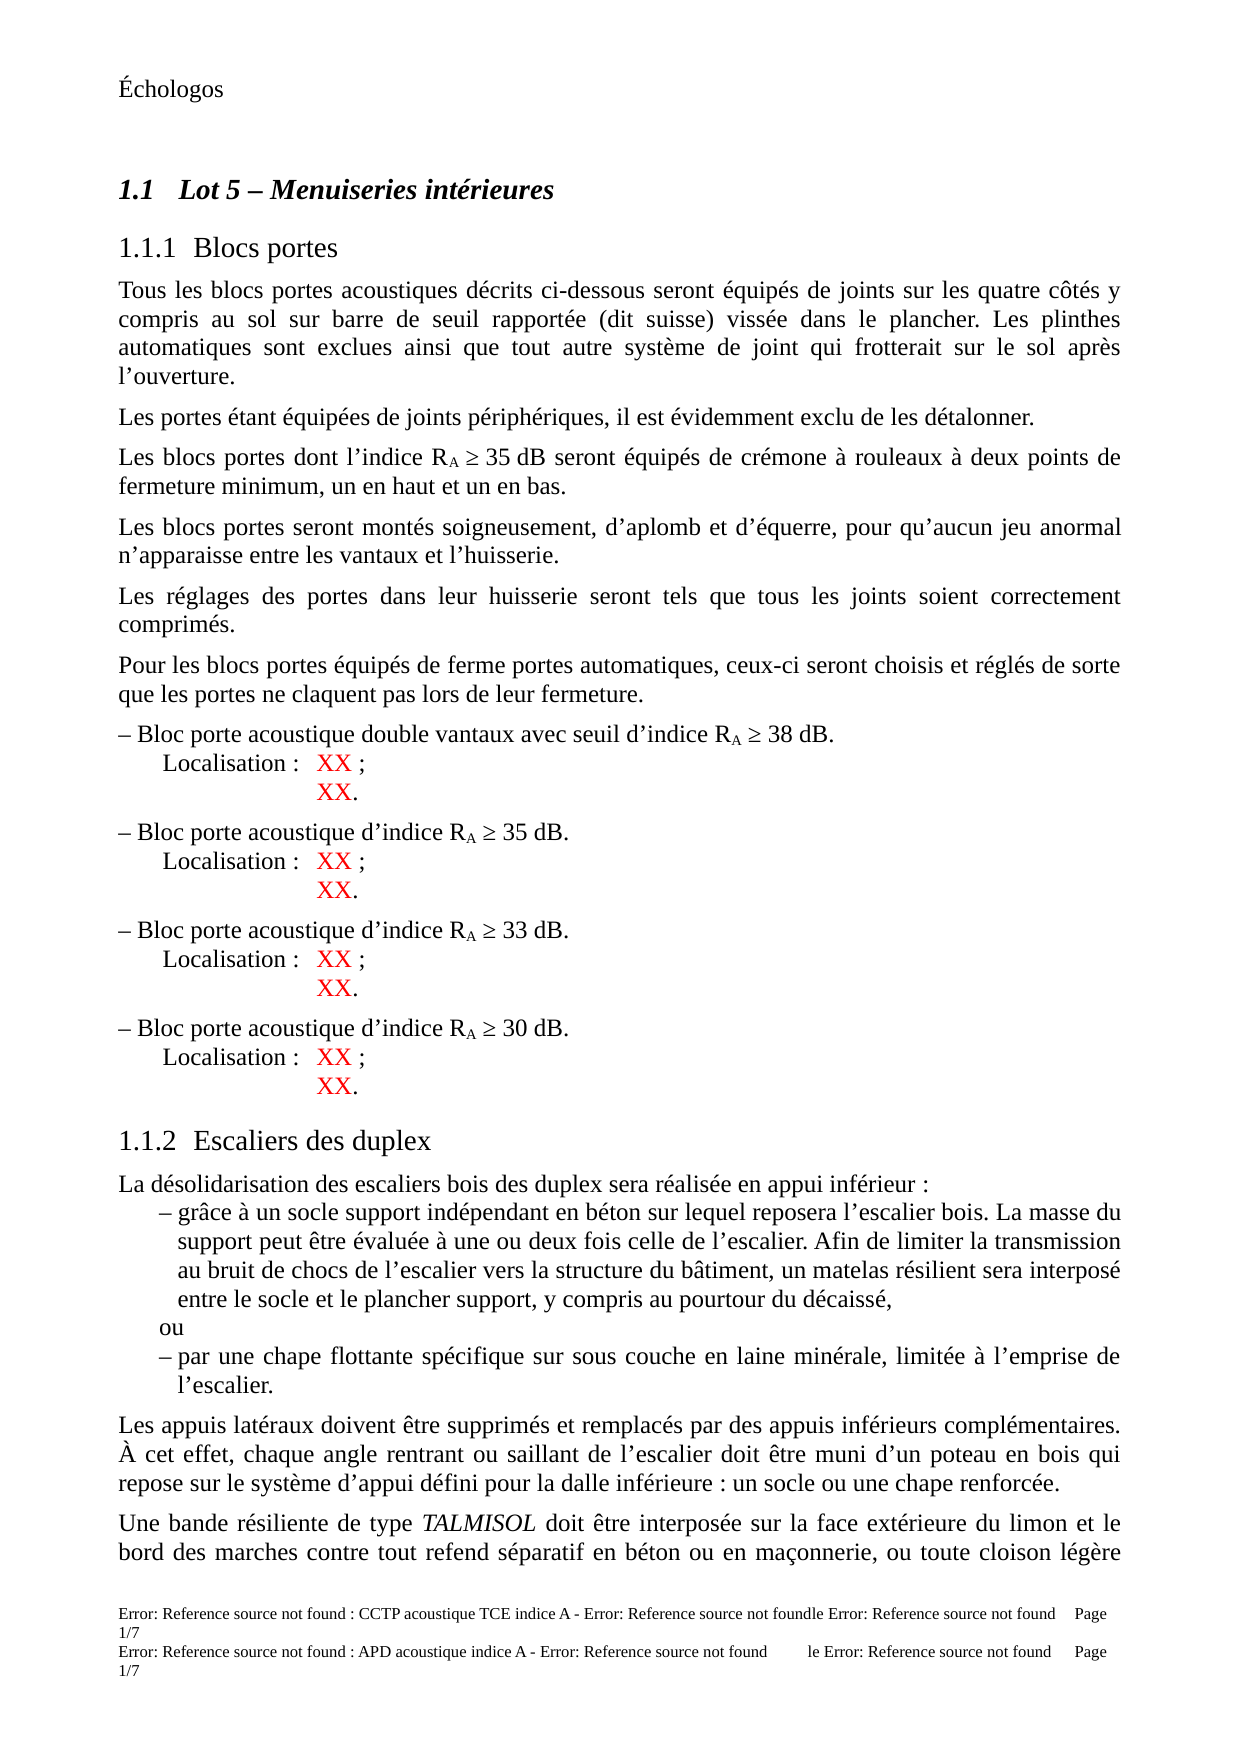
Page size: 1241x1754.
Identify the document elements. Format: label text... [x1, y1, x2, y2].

text – Bloc porte acoustique d’indice RA ≥ 30 dB. [118, 1013, 1122, 1042]
text – grâce à un socle support indépendant en béton sur lequel reposera l’escalier bois. La masse du support peut être évaluée à une ou deux fois celle de l’escalier. Afin de limiter la transmission au bruit de chocs de l’escalier vers la structure du bâtiment, un matelas résilient sera interposé entre le socle et le plancher support, y compris au pourtour du décaissé, [159, 1197, 1122, 1312]
text XX. [162, 973, 1122, 1002]
text ou [159, 1312, 1122, 1341]
text XX. [162, 777, 1122, 806]
text – par une chape flottante spécifique sur sous couche en laine minérale, limitée à l’emprise de l’escalier. [159, 1341, 1122, 1399]
text La désolidarisation des escaliers bois des duplex sera réalisée en appui inférieur : [118, 1169, 1122, 1197]
subtitle Lot 5 – Menuiseries intérieures [118, 172, 1122, 206]
subtitle Blocs portes [118, 230, 1122, 263]
text XX. [162, 875, 1122, 904]
text Localisation : XX ; [162, 748, 1122, 777]
text Les blocs portes dont l’indice RA ≥ 35 dB seront équipés de crémone à rouleaux à deux points de fermeture minimum, un en haut et un en bas. [118, 442, 1122, 500]
text – Bloc porte acoustique double vantaux avec seuil d’indice RA ≥ 38 dB. [118, 719, 1122, 748]
text Les blocs portes seront montés soigneusement, d’aplomb et d’équerre, pour qu’aucun jeu anormal n’apparaisse entre les vantaux et l’huisserie. [118, 512, 1122, 569]
text Localisation : XX ; [162, 944, 1122, 973]
text – Bloc porte acoustique d’indice RA ≥ 33 dB. [118, 915, 1122, 944]
subtitle Escaliers des duplex [118, 1123, 1122, 1157]
text Tous les blocs portes acoustiques décrits ci-dessous seront équipés de joints sur les quatre côtés y compris au sol sur barre de seuil rapportée (dit suisse) vissée dans le plancher. Les plinthes automatiques sont exclues ainsi que tout autre système de joint qui frotterait sur le sol après l’ouverture. [118, 275, 1122, 390]
text Les appuis latéraux doivent être supprimés et remplacés par des appuis inférieurs complémentaires. À cet effet, chaque angle rentrant ou saillant de l’escalier doit être muni d’un poteau en bois qui repose sur le système d’appui défini pour la dalle inférieure : un socle ou une chape renforcée. [118, 1410, 1122, 1497]
text – Bloc porte acoustique d’indice RA ≥ 35 dB. [118, 817, 1122, 846]
text Pour les blocs portes équipés de ferme portes automatiques, ceux-ci seront choisis et réglés de sorte que les portes ne claquent pas lors de leur fermeture. [118, 650, 1122, 708]
text Les portes étant équipées de joints périphériques, il est évidemment exclu de les détalonner. [118, 402, 1122, 431]
text Les réglages des portes dans leur huisserie seront tels que tous les joints soient correctement comprimés. [118, 581, 1122, 638]
text XX. [162, 1071, 1122, 1100]
text Localisation : XX ; [162, 846, 1122, 875]
text Une bande résiliente de type TALMISOL doit être interposée sur la face extérieure du limon et le bord des marches contre tout refend séparatif en béton ou en maçonnerie, ou toute cloison légère [118, 1508, 1122, 1566]
text Localisation : XX ; [162, 1042, 1122, 1071]
